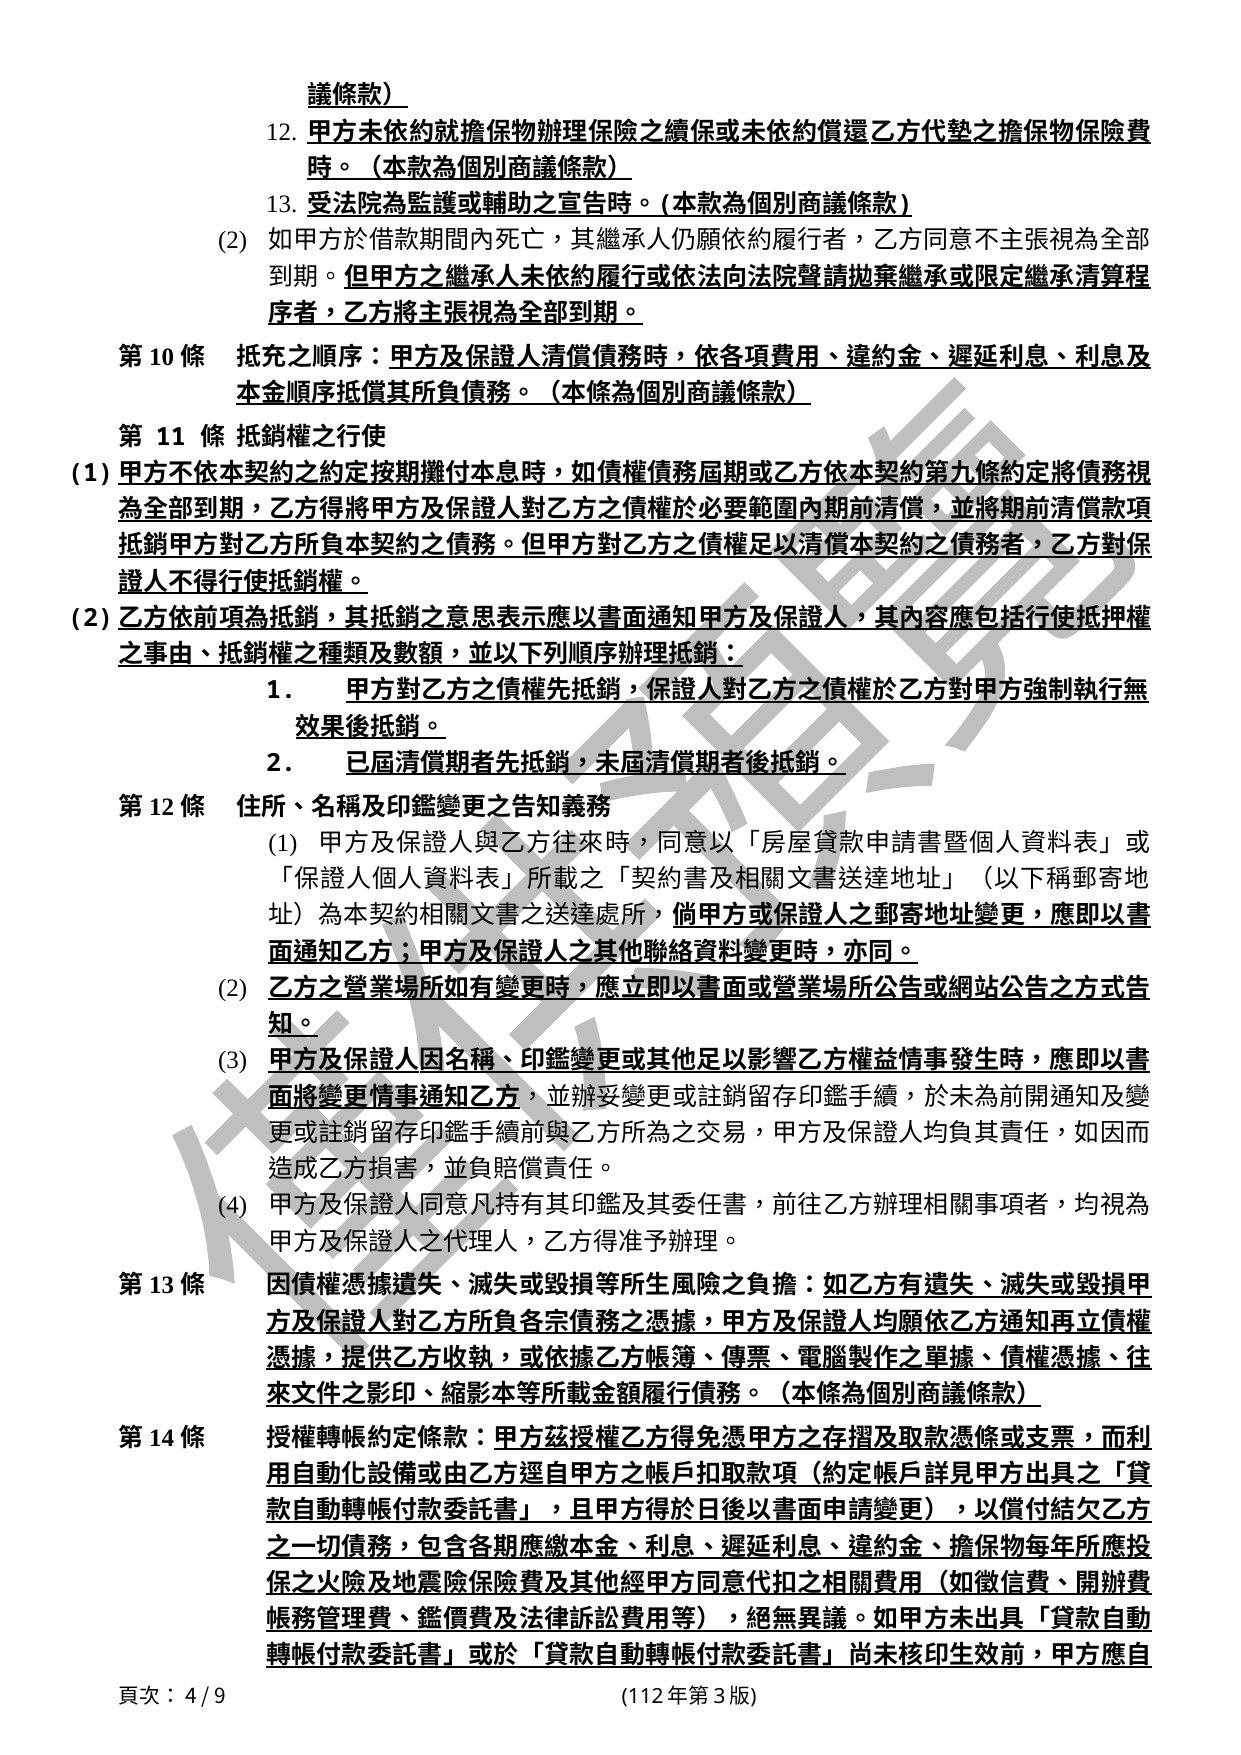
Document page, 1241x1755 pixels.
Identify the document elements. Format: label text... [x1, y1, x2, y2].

list 甲方及保證人同意凡持有其印鑑及其委任書，前往乙方辦理相關事項者，均視為甲方及保證人之代理人，乙方得准予辦理。 [336, 1214, 399, 1257]
list 如甲方於借款期間內死亡，其繼承人仍願依約履行者，乙方同意不主張視為全部到期。但甲方之繼承人未依約履行或依法向法院聲請拋棄繼承或限定繼承清算程序者，乙方將主張視為全部到期。 [218, 220, 1152, 329]
list 已屆清償期者先抵銷，未屆清償期者後抵銷。 [652, 742, 716, 773]
list 甲方及保證人因名稱、印鑑變更或其他足以影響乙方權益情事發生時，應即以書面將變更情事通知乙方，並辦妥變更或註銷留存印鑑手續，於未為前開通知及變更或註銷留存印鑑手續前與乙方所為之交易，甲方及保證人均負其責任，如因而造成乙方損害，並負賠償責任。 [326, 1040, 435, 1071]
list 已屆清償期者先抵銷，未屆清償期者後抵銷。 [812, 742, 860, 773]
list 甲方對乙方之債權先抵銷，保證人對乙方之債權於乙方對甲方強制執行無效果後抵銷。 [820, 670, 984, 701]
list 甲方及保證人因名稱、印鑑變更或其他足以影響乙方權益情事發生時，應即以書面將變更情事通知乙方，並辦妥變更或註銷留存印鑑手續，於未為前開通知及變更或註銷留存印鑑手續前與乙方所為之交易，甲方及保證人均負其責任，如因而造成乙方損害，並負賠償責任。 [485, 1040, 582, 1071]
list [810, 786, 1152, 822]
list 乙方之營業場所如有變更時，應立即以書面或營業場所公告或網站公告之方式告知。 [218, 967, 416, 1040]
list 抵充之順序：甲方及保證人清償債務時，依各項費用、違約金、遲延利息、利息及本金順序抵償其所負債務。（本條為個別商議條款） [118, 336, 1152, 409]
list 乙方之營業場所如有變更時，應立即以書面或營業場所公告或網站公告之方式告知。 [538, 967, 1152, 1040]
list 甲方未依約就擔保物辦理保險之續保或未依約償還乙方代墊之擔保物保險費時。（本款為個別商議條款） [266, 111, 1152, 184]
list 因債權憑據遺失、滅失或毀損等所生風險之負擔：如乙方有遺失、滅失或毀損甲方及保證人對乙方所負各宗債務之憑據，甲方及保證人均願依乙方通知再立債權憑據，提供乙方收執，或依據乙方帳簿、傳票、電腦製作之單據、債權憑據、往來文件之影印、縮影本等所載金額履行債務。（本條為個別商議條款） [118, 1265, 1152, 1410]
list [783, 786, 818, 804]
list 甲方對乙方之債權先抵銷，保證人對乙方之債權於乙方對甲方強制執行無效果後抵銷。 [711, 703, 763, 735]
list 甲方及保證人同意凡持有其印鑑及其委任書，前往乙方辦理相關事項者，均視為甲方及保證人之代理人，乙方得准予辦理。 [453, 1185, 1152, 1257]
list 乙方依前項為抵銷，其抵銷之意思表示應以書面通知甲方及保證人，其內容應包括行使抵押權之事由、抵銷權之種類及數額，並以下列順序辦理抵銷： [999, 597, 1152, 670]
list 乙方之營業場所如有變更時，應立即以書面或營業場所公告或網站公告之方式告知。 [445, 1000, 540, 1040]
list 甲方及保證人因名稱、印鑑變更或其他足以影響乙方權益情事發生時，應即以書面將變更情事通知乙方，並辦妥變更或註銷留存印鑑手續，於未為前開通知及變更或註銷留存印鑑手續前與乙方所為之交易，甲方及保證人均負其責任，如因而造成乙方損害，並負賠償責任。 [218, 1128, 309, 1185]
list 甲方及保證人因名稱、印鑑變更或其他足以影響乙方權益情事發生時，應即以書面將變更情事通知乙方，並辦妥變更或註銷留存印鑑手續，於未為前開通知及變更或註銷留存印鑑手續前與乙方所為之交易，甲方及保證人均負其責任，如因而造成乙方損害，並負賠償責任。 [218, 1040, 286, 1098]
list 已屆清償期者先抵銷，未屆清償期者後抵銷。 [608, 742, 632, 773]
list 甲方不依本契約之約定按期攤付本息時，如債權債務屆期或乙方依本契約第九條約定將債務視為全部到期，乙方得將甲方及保證人對乙方之債權於必要範圍內期前清償，並將期前清償款項抵銷甲方對乙方所負本契約之債務。但甲方對乙方之債權足以清償本契約之債務者，乙方對保證人不得行使抵銷權。 [68, 452, 880, 597]
list 已屆清償期者先抵銷，未屆清償期者後抵銷。 [745, 742, 792, 769]
list [731, 786, 787, 822]
list 已屆清償期者先抵銷，未屆清償期者後抵銷。 [853, 742, 1152, 779]
list 甲方及保證人與乙方往來時，同意以「房屋貸款申請書暨個人資料表」或「保證人個人資料表」所載之「契約書及相關文書送達地址」（以下稱郵寄地址）為本契約相關文書之送達處所，倘甲方或保證人之郵寄地址變更，應即以書面通知乙方；甲方及保證人之其他聯絡資料變更時，亦同。 [503, 892, 596, 962]
list [690, 790, 727, 822]
list 甲方及保證人與乙方往來時，同意以「房屋貸款申請書暨個人資料表」或「保證人個人資料表」所載之「契約書及相關文書送達地址」（以下稱郵寄地址）為本契約相關文書之送達處所，倘甲方或保證人之郵寄地址變更，應即以書面通知乙方；甲方及保證人之其他聯絡資料變更時，亦同。 [268, 822, 525, 962]
list 乙方依前項為抵銷，其抵銷之意思表示應以書面通知甲方及保證人，其內容應包括行使抵押權之事由、抵銷權之種類及數額，並以下列順序辦理抵銷： [947, 630, 989, 663]
list 甲方對乙方之債權先抵銷，保證人對乙方之債權於乙方對甲方強制執行無效果後抵銷。 [656, 670, 708, 701]
list 乙方依前項為抵銷，其抵銷之意思表示應以書面通知甲方及保證人，其內容應包括行使抵押權之事由、抵銷權之種類及數額，並以下列順序辦理抵銷： [780, 630, 931, 670]
list 甲方及保證人與乙方往來時，同意以「房屋貸款申請書暨個人資料表」或「保證人個人資料表」所載之「契約書及相關文書送達地址」（以下稱郵寄地址）為本契約相關文書之送達處所，倘甲方或保證人之郵寄地址變更，應即以書面通知乙方；甲方及保證人之其他聯絡資料變更時，亦同。 [506, 822, 763, 962]
list 甲方及保證人因名稱、印鑑變更或其他足以影響乙方權益情事發生時，應即以書面將變更情事通知乙方，並辦妥變更或註銷留存印鑑手續，於未為前開通知及變更或註銷留存印鑑手續前與乙方所為之交易，甲方及保證人均負其責任，如因而造成乙方損害，並負賠償責任。 [383, 1072, 503, 1107]
list 甲方對乙方之債權先抵銷，保證人對乙方之債權於乙方對甲方強制執行無效果後抵銷。 [266, 670, 655, 742]
list 已屆清償期者先抵銷，未屆清償期者後抵銷。 [266, 742, 584, 779]
list 乙方依前項為抵銷，其抵銷之意思表示應以書面通知甲方及保證人，其內容應包括行使抵押權之事由、抵銷權之種類及數額，並以下列順序辦理抵銷： [851, 597, 898, 628]
list 甲方不依本契約之約定按期攤付本息時，如債權債務屆期或乙方依本契約第九條約定將債務視為全部到期，乙方得將甲方及保證人對乙方之債權於必要範圍內期前清償，並將期前清償款項抵銷甲方對乙方所負本契約之債務。但甲方對乙方之債權足以清償本契約之債務者，乙方對保證人不得行使抵銷權。 [1042, 522, 1152, 556]
list 授權轉帳約定條款：甲方茲授權乙方得免憑甲方之存摺及取款憑條或支票，而利用自動化設備或由乙方逕自甲方之帳戶扣取款項（約定帳戶詳見甲方出具之「貸款自動轉帳付款委託書」，且甲方得於日後以書面申請變更），以償付結欠乙方之一切債務，包含各期應繳本金、利息、遲延利息、違約金、擔保物每年所應投保之火險及地震險保險費及其他經甲方同意代扣之相關費用（如徵信費、開辦費、帳務管理費、鑑價費及法律訴訟費用等），絕無異議。如甲方未出具「貸款自動轉帳付款委託書」或於「貸款自動轉帳付款委託書」尚未核印生效前，甲方應自行繳款至乙方指定帳戶。（本條為個別商議條款） [118, 1417, 1152, 1671]
list 乙方之營業場所如有變更時，應立即以書面或營業場所公告或網站公告之方式告知。 [598, 967, 648, 998]
list 甲方對乙方之債權先抵銷，保證人對乙方之債權於乙方對甲方強制執行無效果後抵銷。 [752, 703, 826, 742]
list 乙方依前項為抵銷，其抵銷之意思表示應以書面通知甲方及保證人，其內容應包括行使抵押權之事由、抵銷權之種類及數額，並以下列順序辦理抵銷： [68, 597, 728, 670]
list 抵銷權之行使 [118, 416, 914, 452]
list 乙方之營業場所如有變更時，應立即以書面或營業場所公告或網站公告之方式告知。 [423, 967, 514, 998]
list 住所、名稱及印鑑變更之告知義務 [118, 786, 675, 822]
list 乙方依前項為抵銷，其抵銷之意思表示應以書面通知甲方及保證人，其內容應包括行使抵押權之事由、抵銷權之種類及數額，並以下列順序辦理抵銷： [751, 597, 832, 628]
list 甲方對乙方之債權先抵銷，保證人對乙方之債權於乙方對甲方強制執行無效果後抵銷。 [725, 670, 792, 701]
list 甲方及保證人因名稱、印鑑變更或其他足以影響乙方權益情事發生時，應即以書面將變更情事通知乙方，並辦妥變更或註銷留存印鑑手續，於未為前開通知及變更或註銷留存印鑑手續前與乙方所為之交易，甲方及保證人均負其責任，如因而造成乙方損害，並負賠償責任。 [375, 1040, 1152, 1185]
list 乙方依前項為抵銷，其抵銷之意思表示應以書面通知甲方及保證人，其內容應包括行使抵押權之事由、抵銷權之種類及數額，並以下列順序辦理抵銷： [715, 630, 766, 665]
list 甲方及保證人與乙方往來時，同意以「房屋貸款申請書暨個人資料表」或「保證人個人資料表」所載之「契約書及相關文書送達地址」（以下稱郵寄地址）為本契約相關文書之送達處所，倘甲方或保證人之郵寄地址變更，應即以書面通知乙方；甲方及保證人之其他聯絡資料變更時，亦同。 [611, 822, 1152, 967]
list 甲方不依本契約之約定按期攤付本息時，如債權債務屆期或乙方依本契約第九條約定將債務視為全部到期，乙方得將甲方及保證人對乙方之債權於必要範圍內期前清償，並將期前清償款項抵銷甲方對乙方所負本契約之債務。但甲方對乙方之債權足以清償本契約之債務者，乙方對保證人不得行使抵銷權。 [984, 452, 1152, 520]
list 甲方及保證人同意凡持有其印鑑及其委任書，前往乙方辦理相關事項者，均視為甲方及保證人之代理人，乙方得准予辦理。 [430, 1185, 496, 1236]
list [904, 416, 955, 452]
list 甲方對乙方之債權先抵銷，保證人對乙方之債權於乙方對甲方強制執行無效果後抵銷。 [973, 670, 1152, 742]
list [943, 416, 1152, 452]
list 議條款） [266, 75, 1152, 111]
list 甲方對乙方之債權先抵銷，保證人對乙方之債權於乙方對甲方強制執行無效果後抵銷。 [853, 703, 975, 742]
list 甲方及保證人同意凡持有其印鑑及其委任書，前往乙方辦理相關事項者，均視為甲方及保證人之代理人，乙方得准予辦理。 [218, 1185, 371, 1257]
list 甲方對乙方之債權先抵銷，保證人對乙方之債權於乙方對甲方強制執行無效果後抵銷。 [646, 703, 707, 742]
list 受法院為監護或輔助之宣告時。(本款為個別商議條款) [266, 184, 1152, 220]
